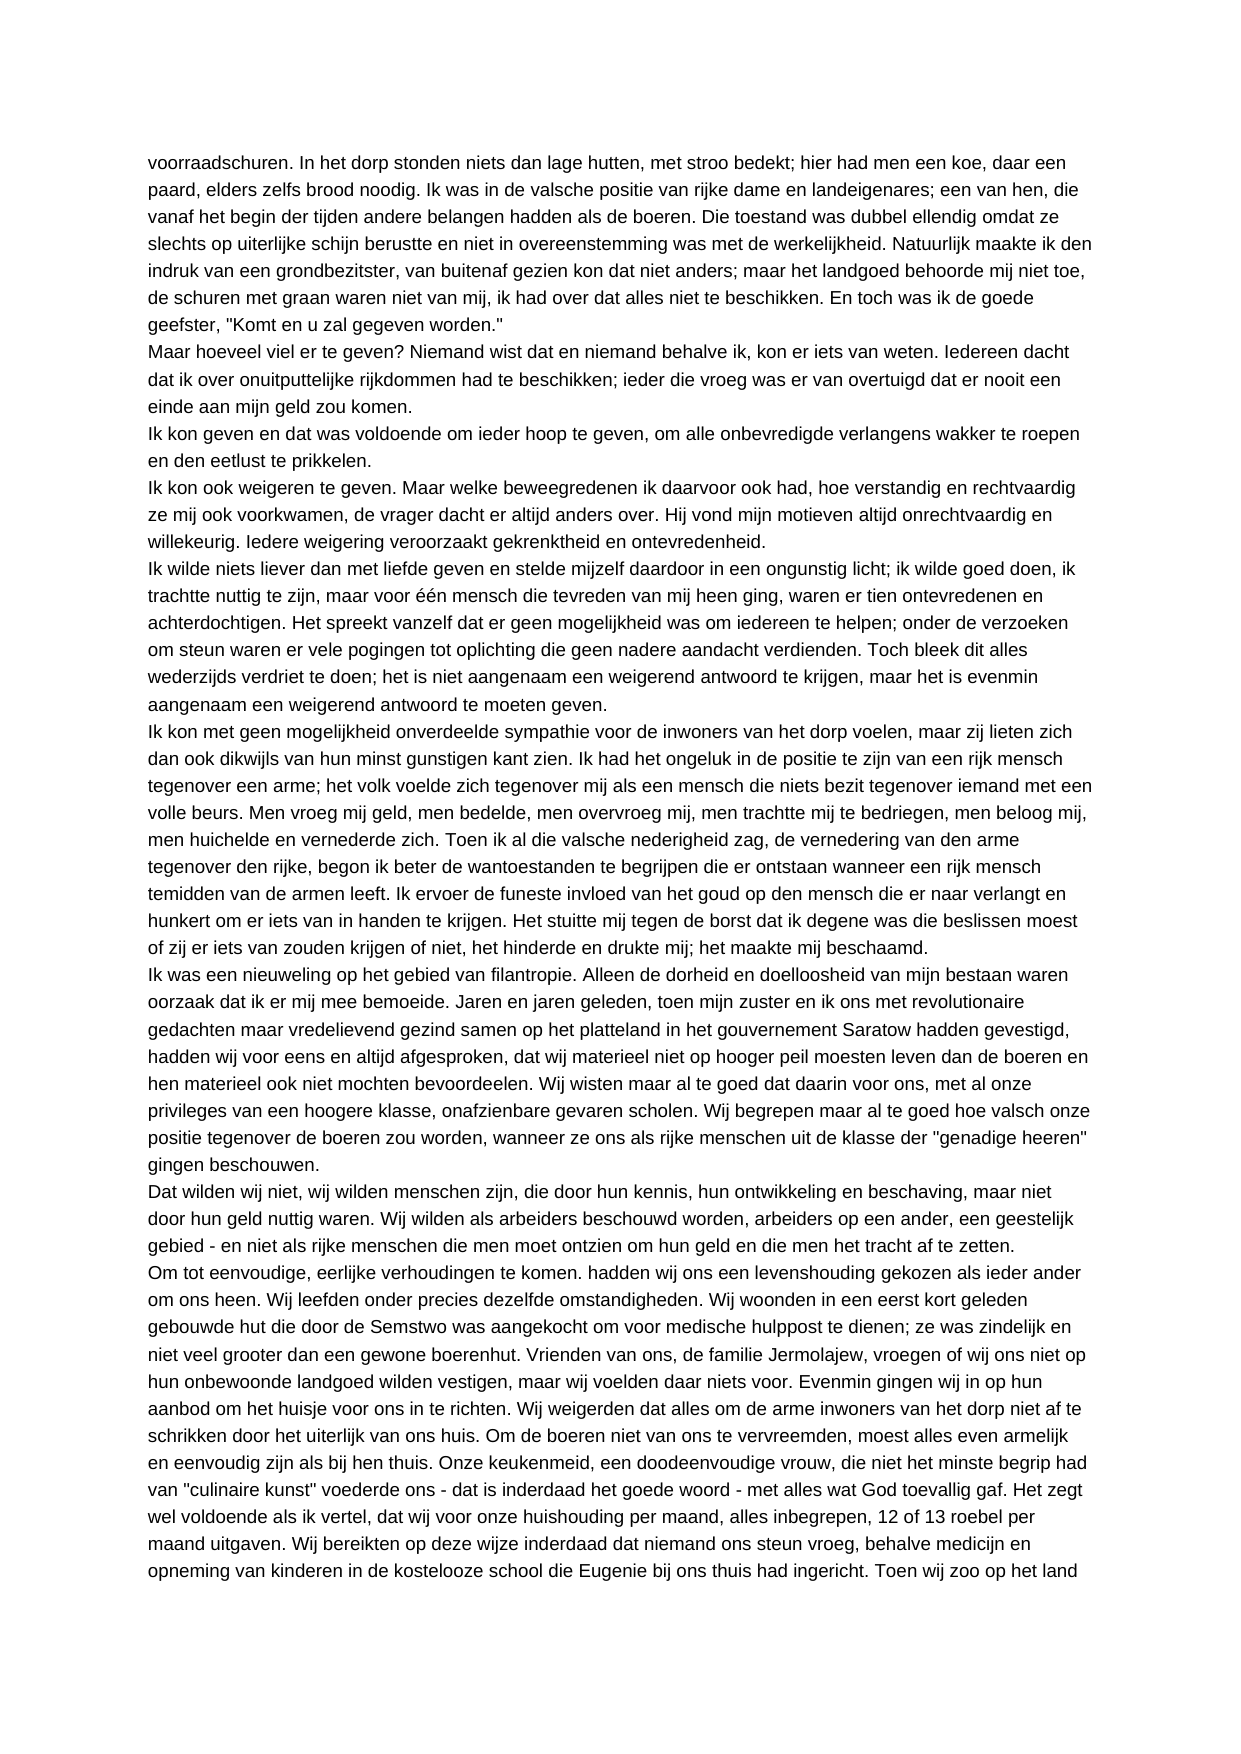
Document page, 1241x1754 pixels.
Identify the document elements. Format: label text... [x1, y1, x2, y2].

text Om tot eenvoudige, eerlijke verhoudingen te komen. hadden wij ons een levenshouding gekozen als ieder ander om ons heen. Wij leefden onder precies dezelfde omstandigheden. Wij woonden in een eerst kort geleden gebouwde hut die door de Semstwo was aangekocht om voor medische hulppost te dienen; ze was zindelijk en niet veel grooter dan een gewone boerenhut. Vrienden van ons, de familie Jermolajew, vroegen of wij ons niet op hun onbewoonde landgoed wilden vestigen, maar wij voelden daar niets voor. Evenmin gingen wij in op hun aanbod om het huisje voor ons in te richten. Wij weigerden dat alles om de arme inwoners van het dorp niet af te schrikken door het uiterlijk van ons huis. Om de boeren niet van ons te vervreemden, moest alles even armelijk en eenvoudig zijn als bij hen thuis. Onze keukenmeid, een doodeenvoudige vrouw, die niet het minste begrip had van "culinaire kunst" voederde ons - dat is inderdaad het goede woord - met alles wat God toevallig gaf. Het zegt wel voldoende als ik vertel, dat wij voor onze huishouding per maand, alles inbegrepen, 12 of 13 roebel per maand uitgaven. Wij bereikten op deze wijze inderdaad dat niemand ons steun vroeg, behalve medicijn en opneming van kinderen in de kostelooze school die Eugenie bij ons thuis had ingericht. Toen wij zoo op het land [148, 1258, 1093, 1583]
text Maar hoeveel viel er te geven? Niemand wist dat en niemand behalve ik, kon er iets van weten. Iedereen dacht dat ik over onuitputtelijke rijkdommen had te beschikken; ieder die vroeg was er van overtuigd dat er nooit een einde aan mijn geld zou komen. [148, 337, 1093, 418]
text Dat wilden wij niet, wij wilden menschen zijn, die door hun kennis, hun ontwikkeling en beschaving, maar niet door hun geld nuttig waren. Wij wilden als arbeiders beschouwd worden, arbeiders op een ander, een geestelijk gebied - en niet als rijke menschen die men moet ontzien om hun geld en die men het tracht af te zetten. [148, 1177, 1093, 1258]
text Ik kon geven en dat was voldoende om ieder hoop te geven, om alle onbevredigde verlangens wakker te roepen en den eetlust te prikkelen. [148, 418, 1093, 473]
text Ik kon ook weigeren te geven. Maar welke beweegredenen ik daarvoor ook had, hoe verstandig en rechtvaardig ze mij ook voorkwamen, de vrager dacht er altijd anders over. Hij vond mijn motieven altijd onrechtvaardig en willekeurig. Iedere weigering veroorzaakt gekrenktheid en ontevredenheid. [148, 473, 1093, 554]
text Ik was een nieuweling op het gebied van filantropie. Alleen de dorheid en doelloosheid van mijn bestaan waren oorzaak dat ik er mij mee bemoeide. Jaren en jaren geleden, toen mijn zuster en ik ons met revolutionaire gedachten maar vredelievend gezind samen op het platteland in het gouvernement Saratow hadden gevestigd, hadden wij voor eens en altijd afgesproken, dat wij materieel niet op hooger peil moesten leven dan de boeren en hen materieel ook niet mochten bevoordeelen. Wij wisten maar al te goed dat daarin voor ons, met al onze privileges van een hoogere klasse, onafzienbare gevaren scholen. Wij begrepen maar al te goed hoe valsch onze positie tegenover de boeren zou worden, wanneer ze ons als rijke menschen uit de klasse der "genadige heeren" gingen beschouwen. [148, 960, 1093, 1177]
text Ik wilde niets liever dan met liefde geven en stelde mijzelf daardoor in een ongunstig licht; ik wilde goed doen, ik trachtte nuttig te zijn, maar voor één mensch die tevreden van mij heen ging, waren er tien ontevredenen en achterdochtigen. Het spreekt vanzelf dat er geen mogelijkheid was om iedereen te helpen; onder de verzoeken om steun waren er vele pogingen tot oplichting die geen nadere aandacht verdienden. Toch bleek dit alles wederzijds verdriet te doen; het is niet aangenaam een weigerend antwoord te krijgen, maar het is evenmin aangenaam een weigerend antwoord te moeten geven. [148, 554, 1093, 716]
text Ik kon met geen mogelijkheid onverdeelde sympathie voor de inwoners van het dorp voelen, maar zij lieten zich dan ook dikwijls van hun minst gunstigen kant zien. Ik had het ongeluk in de positie te zijn van een rijk mensch tegenover een arme; het volk voelde zich tegenover mij als een mensch die niets bezit tegenover iemand met een volle beurs. Men vroeg mij geld, men bedelde, men overvroeg mij, men trachtte mij te bedriegen, men beloog mij, men huichelde en vernederde zich. Toen ik al die valsche nederigheid zag, de vernedering van den arme tegenover den rijke, begon ik beter de wantoestanden te begrijpen die er ontstaan wanneer een rijk mensch temidden van de armen leeft. Ik ervoer de funeste invloed van het goud op den mensch die er naar verlangt en hunkert om er iets van in handen te krijgen. Het stuitte mij tegen de borst dat ik degene was die beslissen moest of zij er iets van zouden krijgen of niet, het hinderde en drukte mij; het maakte mij beschaamd. [148, 716, 1093, 960]
text voorraadschuren. In het dorp stonden niets dan lage hutten, met stroo bedekt; hier had men een koe, daar een paard, elders zelfs brood noodig. Ik was in de valsche positie van rijke dame en landeigenares; een van hen, die vanaf het begin der tijden andere belangen hadden als de boeren. Die toestand was dubbel ellendig omdat ze slechts op uiterlijke schijn berustte en niet in overeenstemming was met de werkelijkheid. Natuurlijk maakte ik den indruk van een grondbezitster, van buitenaf gezien kon dat niet anders; maar het landgoed behoorde mij niet toe, de schuren met graan waren niet van mij, ik had over dat alles niet te beschikken. En toch was ik de goede geefster, "Komt en u zal gegeven worden." [148, 148, 1093, 337]
